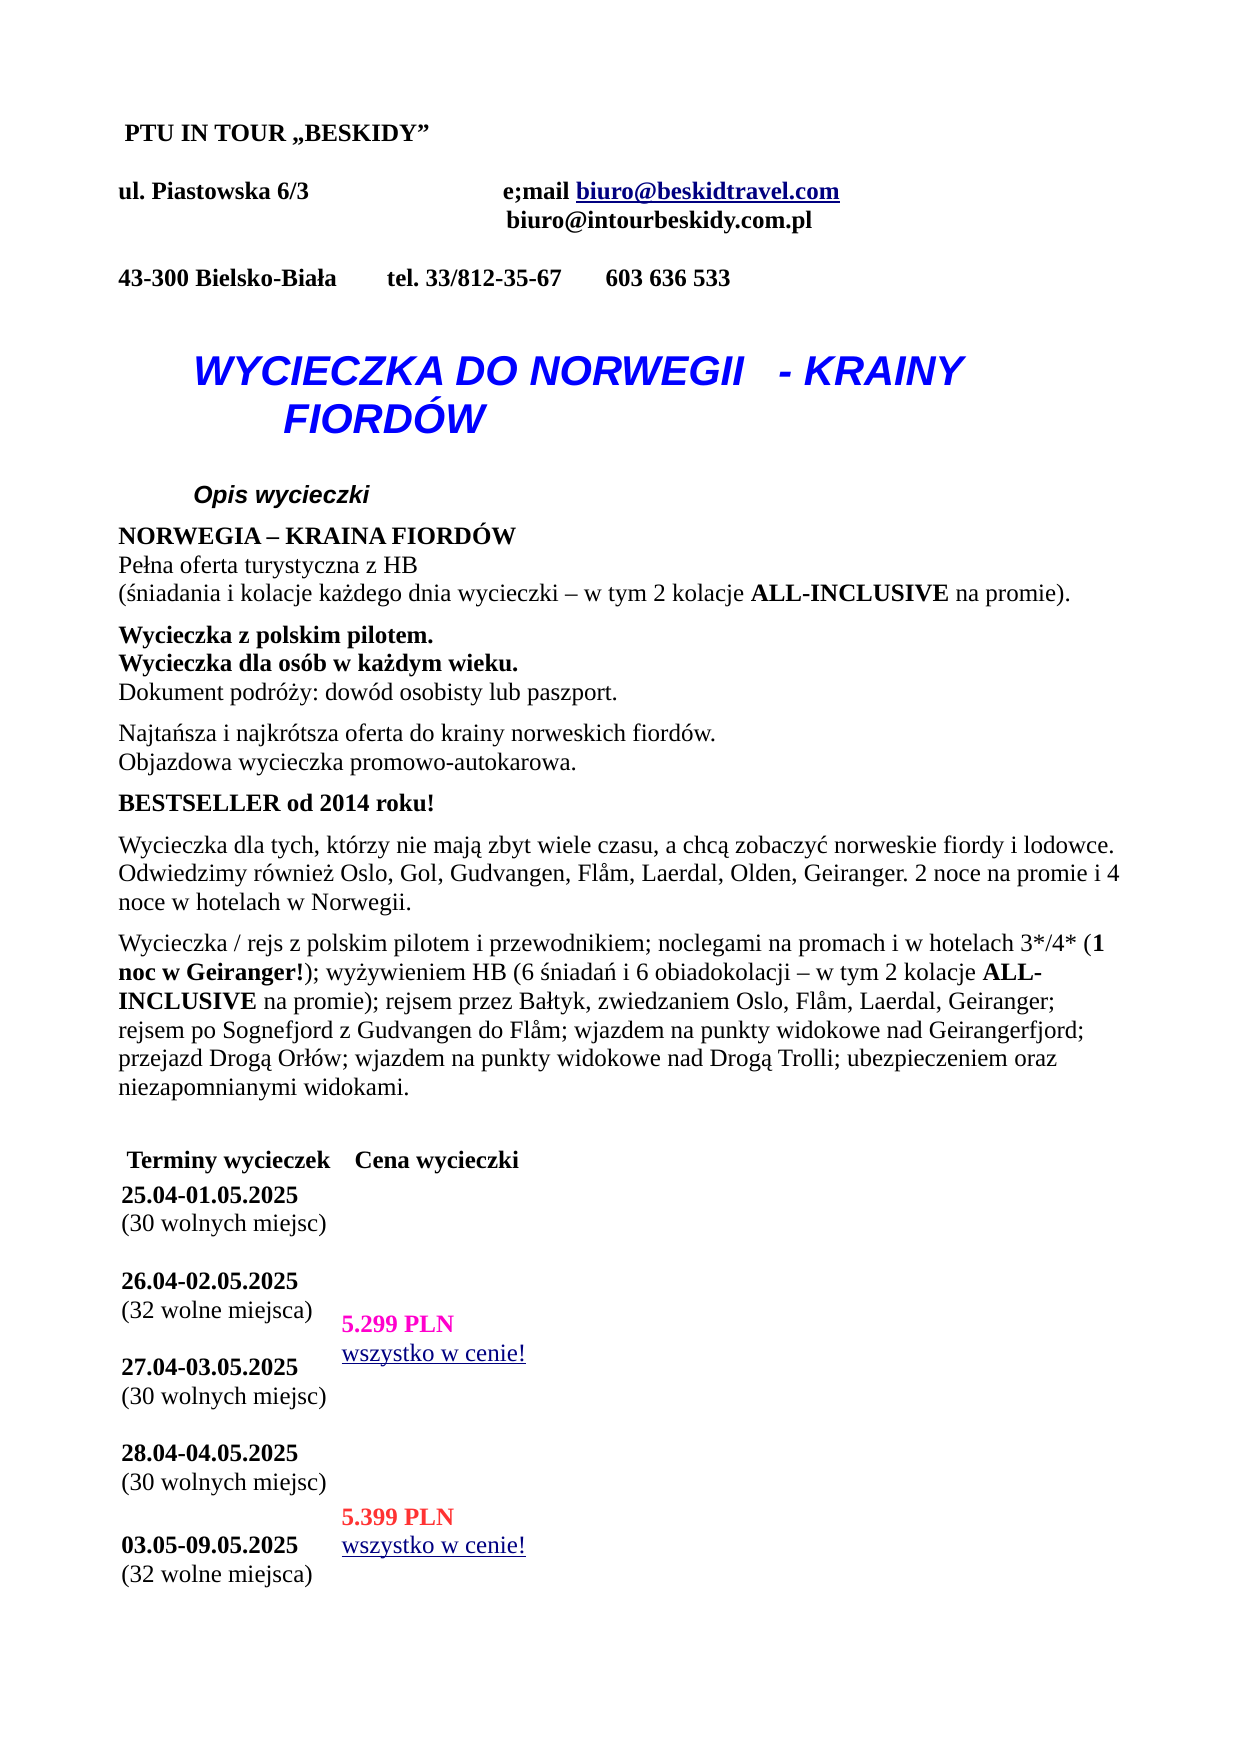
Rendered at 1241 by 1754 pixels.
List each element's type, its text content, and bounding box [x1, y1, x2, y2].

table_header Terminy wycieczek [118, 1142, 338, 1177]
text Najtańsza i najkrótsza oferta do krainy norweskich fiordów. Objazdowa wycieczka promowo-autokarowa. [118, 718, 1122, 776]
text 43-300 Bielsko-Biała tel. 33/812-35-67 603 636 533 [118, 263, 1122, 292]
table_cell 5.399 PLN wszystko w cenie! [339, 1499, 535, 1620]
table_cell 03.05-09.05.2025 (32 wolne miejsca) [118, 1499, 338, 1620]
text Wycieczka z polskim pilotem. Wycieczka dla osób w każdym wieku. Dokument podróży: dowód osobisty lub paszport. [118, 620, 1122, 706]
table_header Cena wycieczki [339, 1142, 535, 1177]
text NORWEGIA – KRAINA FIORDÓW Pełna oferta turystyczna z HB (śniadania i kolacje każdego dnia wycieczki – w tym 2 kolacje ALL-INCLUSIVE na promie). [118, 521, 1122, 607]
subtitle WYCIECZKA DO NORWEGII - KRAINY FIORDÓW [193, 347, 1122, 442]
text Wycieczka / rejs z polskim pilotem i przewodnikiem; noclegami na promach i w hotelach 3*/4* (1 noc w Geiranger!); wyżywieniem HB (6 śniadań i 6 obiadokolacji – w tym 2 kolacje ALL-INCLUSIVE na promie); rejsem przez Bałtyk, zwiedzaniem Oslo, Flåm, Laerdal, Geiranger; rejsem po Sognefjord z Gudvangen do Flåm; wjazdem na punkty widokowe nad Geirangerfjord; przejazd Drogą Orłów; wjazdem na punkty widokowe nad Drogą Trolli; ubezpieczeniem oraz niezapomnianymi widokami. [118, 928, 1122, 1101]
text ul. Piastowska 6/3 e;mail biuro@beskidtravel.com biuro@intourbeskidy.com.pl [118, 176, 1122, 234]
table_cell 25.04-01.05.2025 (30 wolnych miejsc) 26.04-02.05.2025 (32 wolne miejsca) 27.04-03.05.2025 (30 wolnych miejsc) 28.04-04.05.2025 (30 wolnych miejsc) [118, 1177, 338, 1499]
text BESTSELLER od 2014 roku! [118, 788, 1122, 817]
text PTU IN TOUR „BESKIDY” [118, 118, 1122, 147]
text Wycieczka dla tych, którzy nie mają zbyt wiele czasu, a chcą zobaczyć norweskie fiordy i lodowce. Odwiedzimy również Oslo, Gol, Gudvangen, Flåm, Laerdal, Olden, Geiranger. 2 noce na promie i 4 noce w hotelach w Norwegii. [118, 830, 1122, 916]
table_cell 5.299 PLN wszystko w cenie! [339, 1177, 535, 1499]
subtitle Opis wycieczki [193, 480, 1122, 508]
